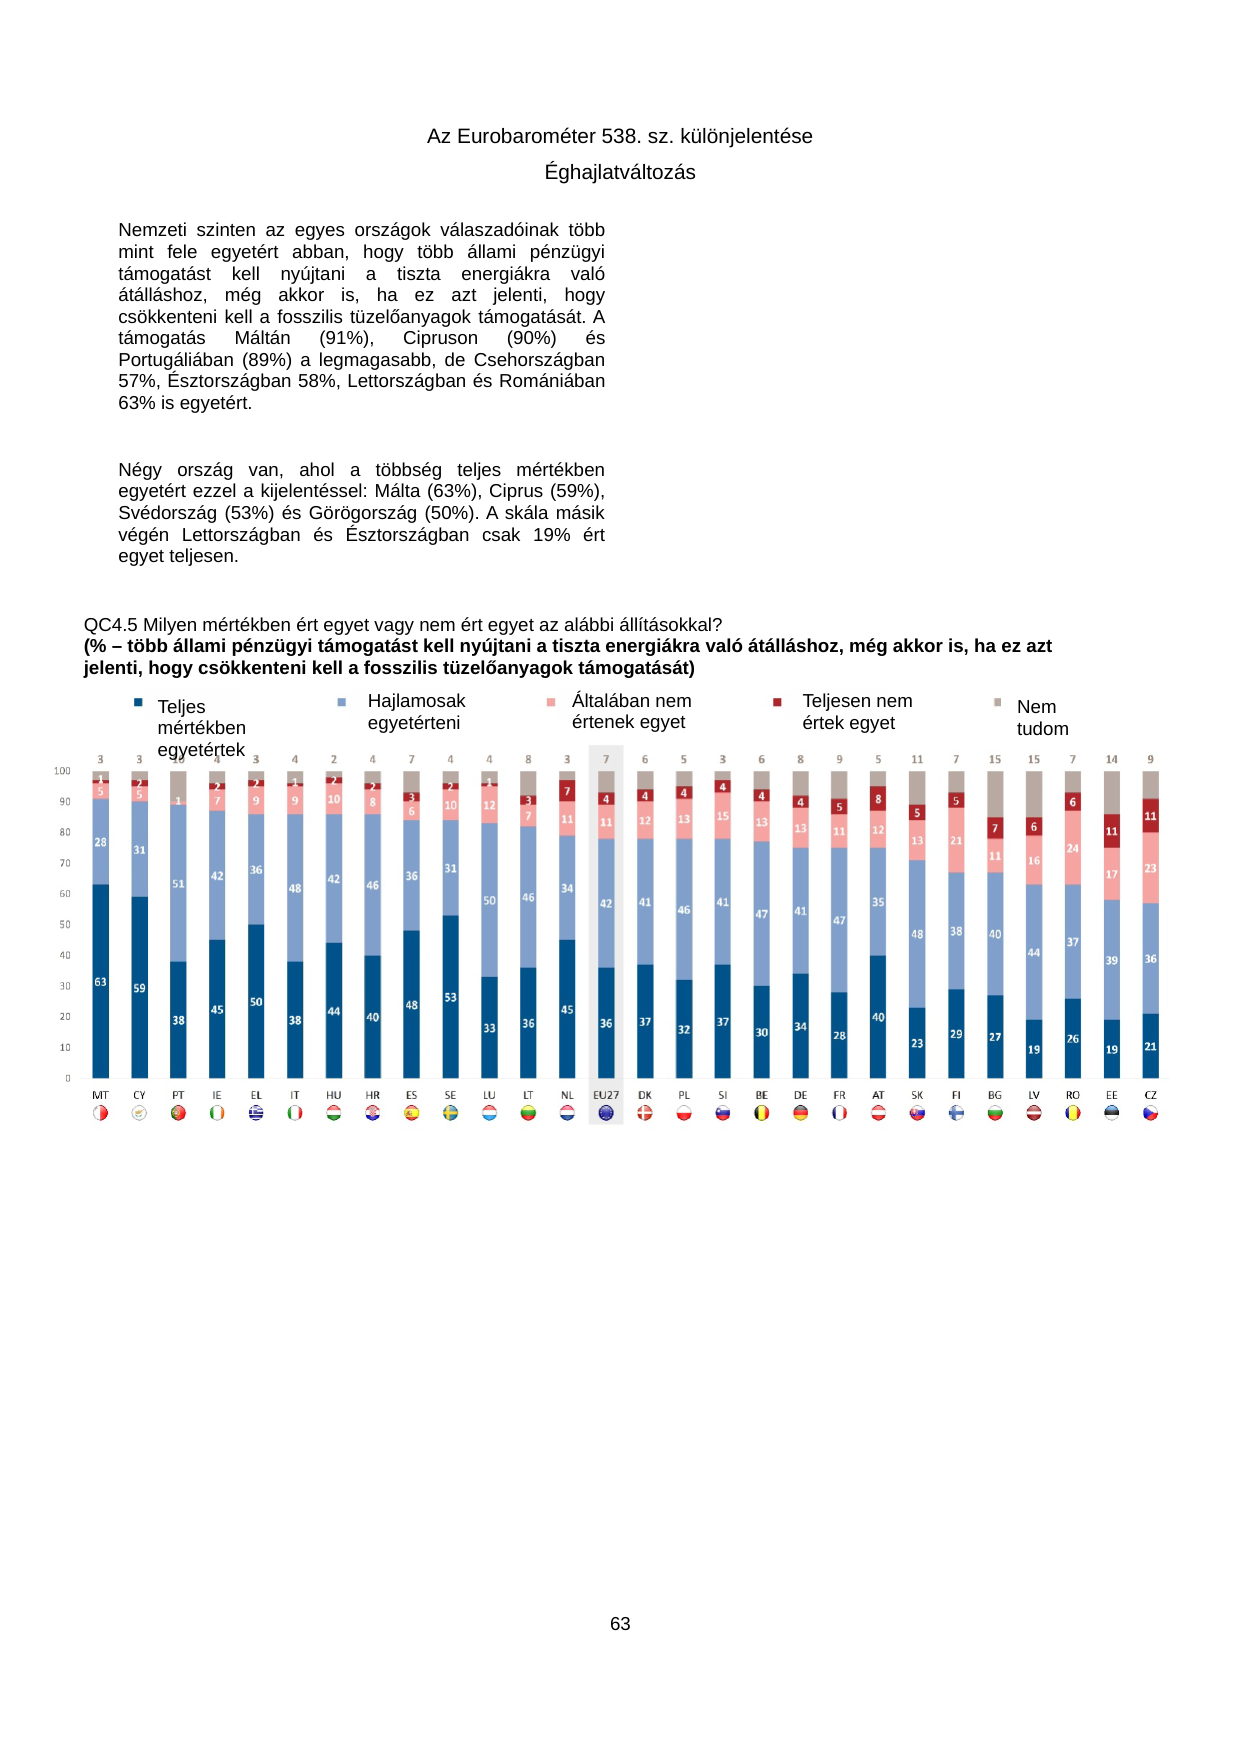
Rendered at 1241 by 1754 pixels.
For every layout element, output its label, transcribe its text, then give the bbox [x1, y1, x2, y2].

picture [47, 738, 1170, 1138]
picture [120, 678, 1001, 719]
text Négy ország van, ahol a többség teljes mértékben egyetért ezzel a kijelentéssel: Málta (63%), Ciprus (59%), Svédország (53%) és Görögország (50%). A skála másik végén Lettországban és Észtországban csak 19% ért egyet teljesen. [118, 459, 605, 566]
text Nemzeti szinten az egyes országok válaszadóinak több mint fele egyetért abban, hogy több állami pénzügyi támogatást kell nyújtani a tiszta energiákra való átálláshoz, még akkor is, ha ez azt jelenti, hogy csökkenteni kell a fosszilis tüzelőanyagok támogatását. A támogatás Máltán (91%), Cipruson (90%) és Portugáliában (89%) a legmagasabb, de Csehországban 57%, Észtországban 58%, Lettországban és Romániában 63% is egyetért. [118, 219, 605, 413]
